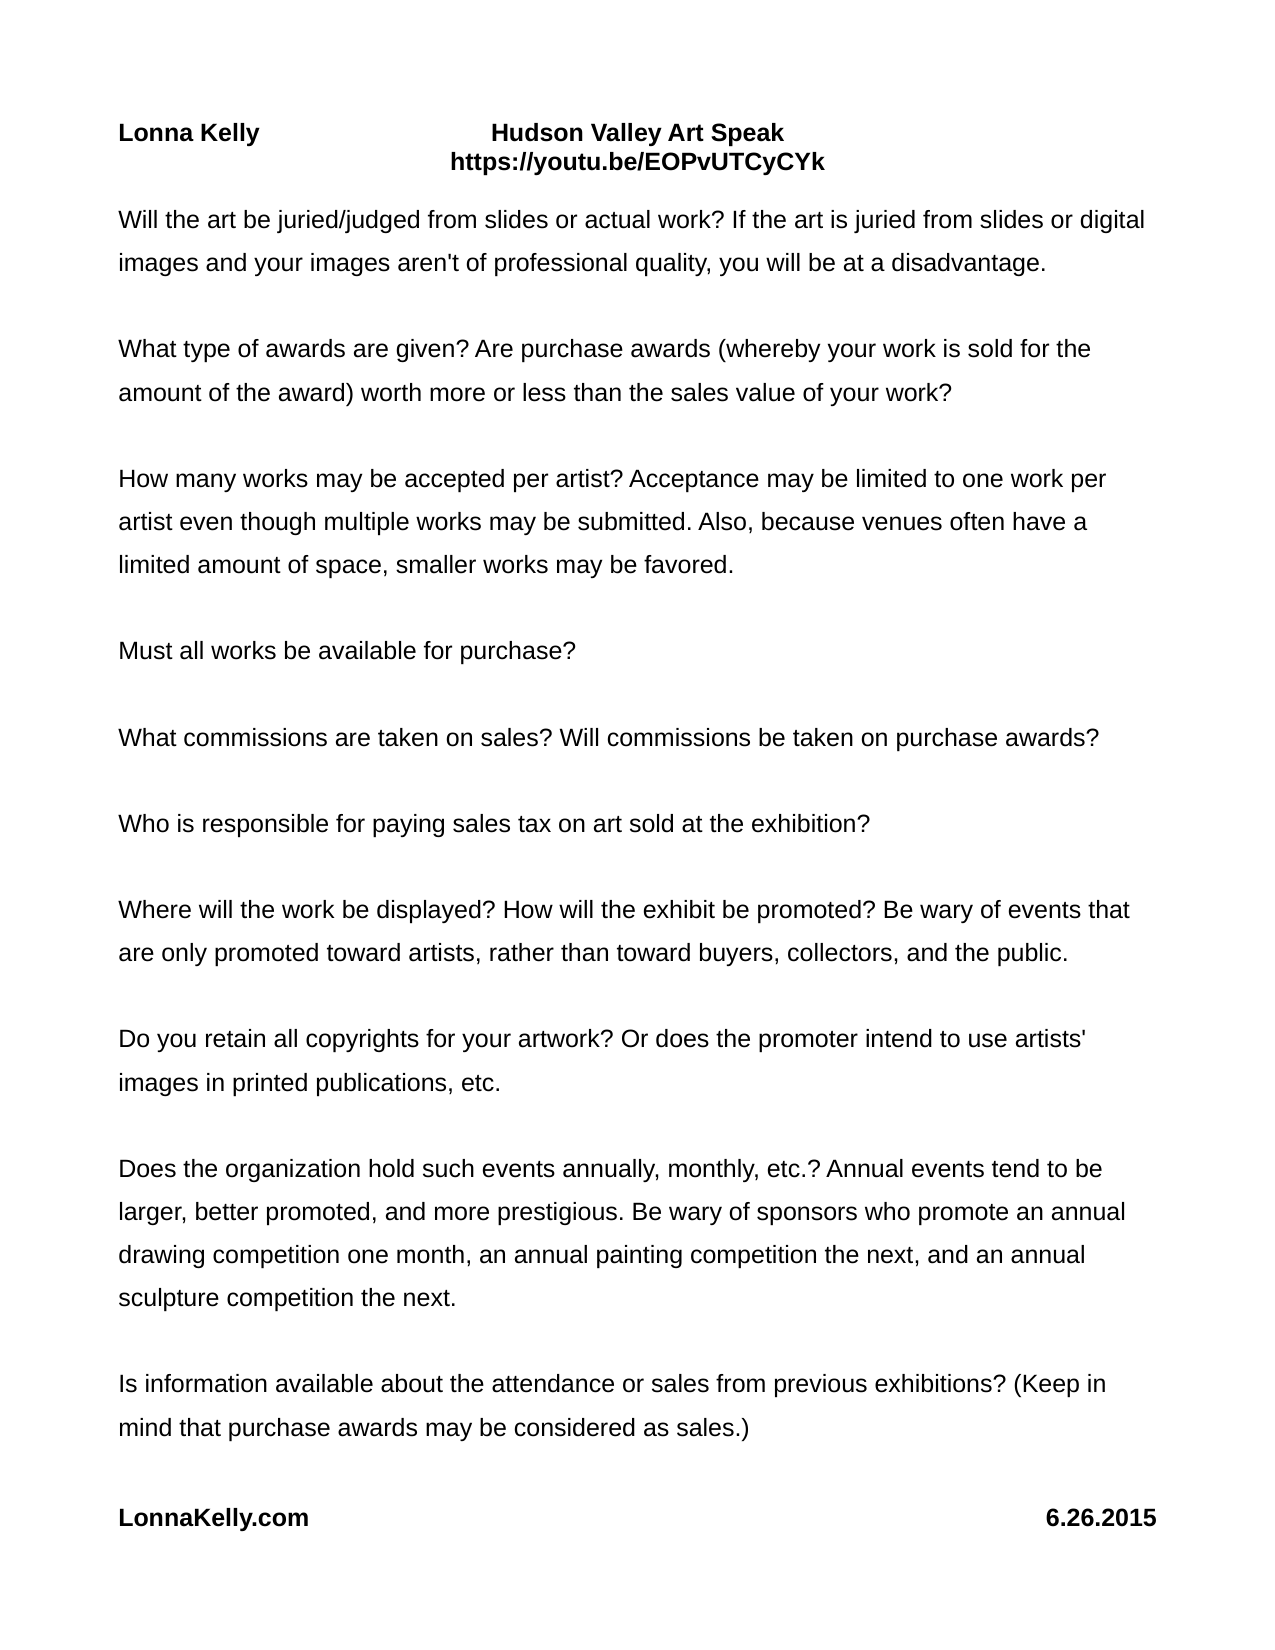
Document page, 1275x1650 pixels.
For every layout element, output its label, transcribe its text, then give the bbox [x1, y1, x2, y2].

text Is information available about the attendance or sales from previous exhibitions? (Keep in mind that purchase awards may be considered as sales.) [118, 1369, 1157, 1441]
text How many works may be accepted per artist? Acceptance may be limited to one work per artist even though multiple works may be submitted. Also, because venues often have a limited amount of space, smaller works may be favored. [118, 464, 1157, 579]
text What type of awards are given? Are purchase awards (whereby your work is sold for the amount of the award) worth more or less than the sales value of your work? [118, 334, 1157, 406]
text Must all works be available for purchase? [118, 636, 1157, 665]
text Who is responsible for paying sales tax on art sold at the exhibition? [118, 809, 1157, 838]
text What commissions are taken on sales? Will commissions be taken on purchase awards? [118, 723, 1157, 751]
text Does the organization hold such events annually, monthly, etc.? Annual events tend to be larger, better promoted, and more prestigious. Be wary of sponsors who promote an annual drawing competition one month, an annual painting competition the next, and an annual sculpture competition the next. [118, 1154, 1157, 1312]
text Do you retain all copyrights for your artwork? Or does the promoter intend to use artists' images in printed publications, etc. [118, 1024, 1157, 1096]
text Will the art be juried/judged from slides or actual work? If the art is juried from slides or digital images and your images aren't of professional quality, you will be at a disadvantage. [118, 205, 1157, 277]
text Where will the work be displayed? How will the exhibit be promoted? Be wary of events that are only promoted toward artists, rather than toward buyers, collectors, and the public. [118, 895, 1157, 967]
